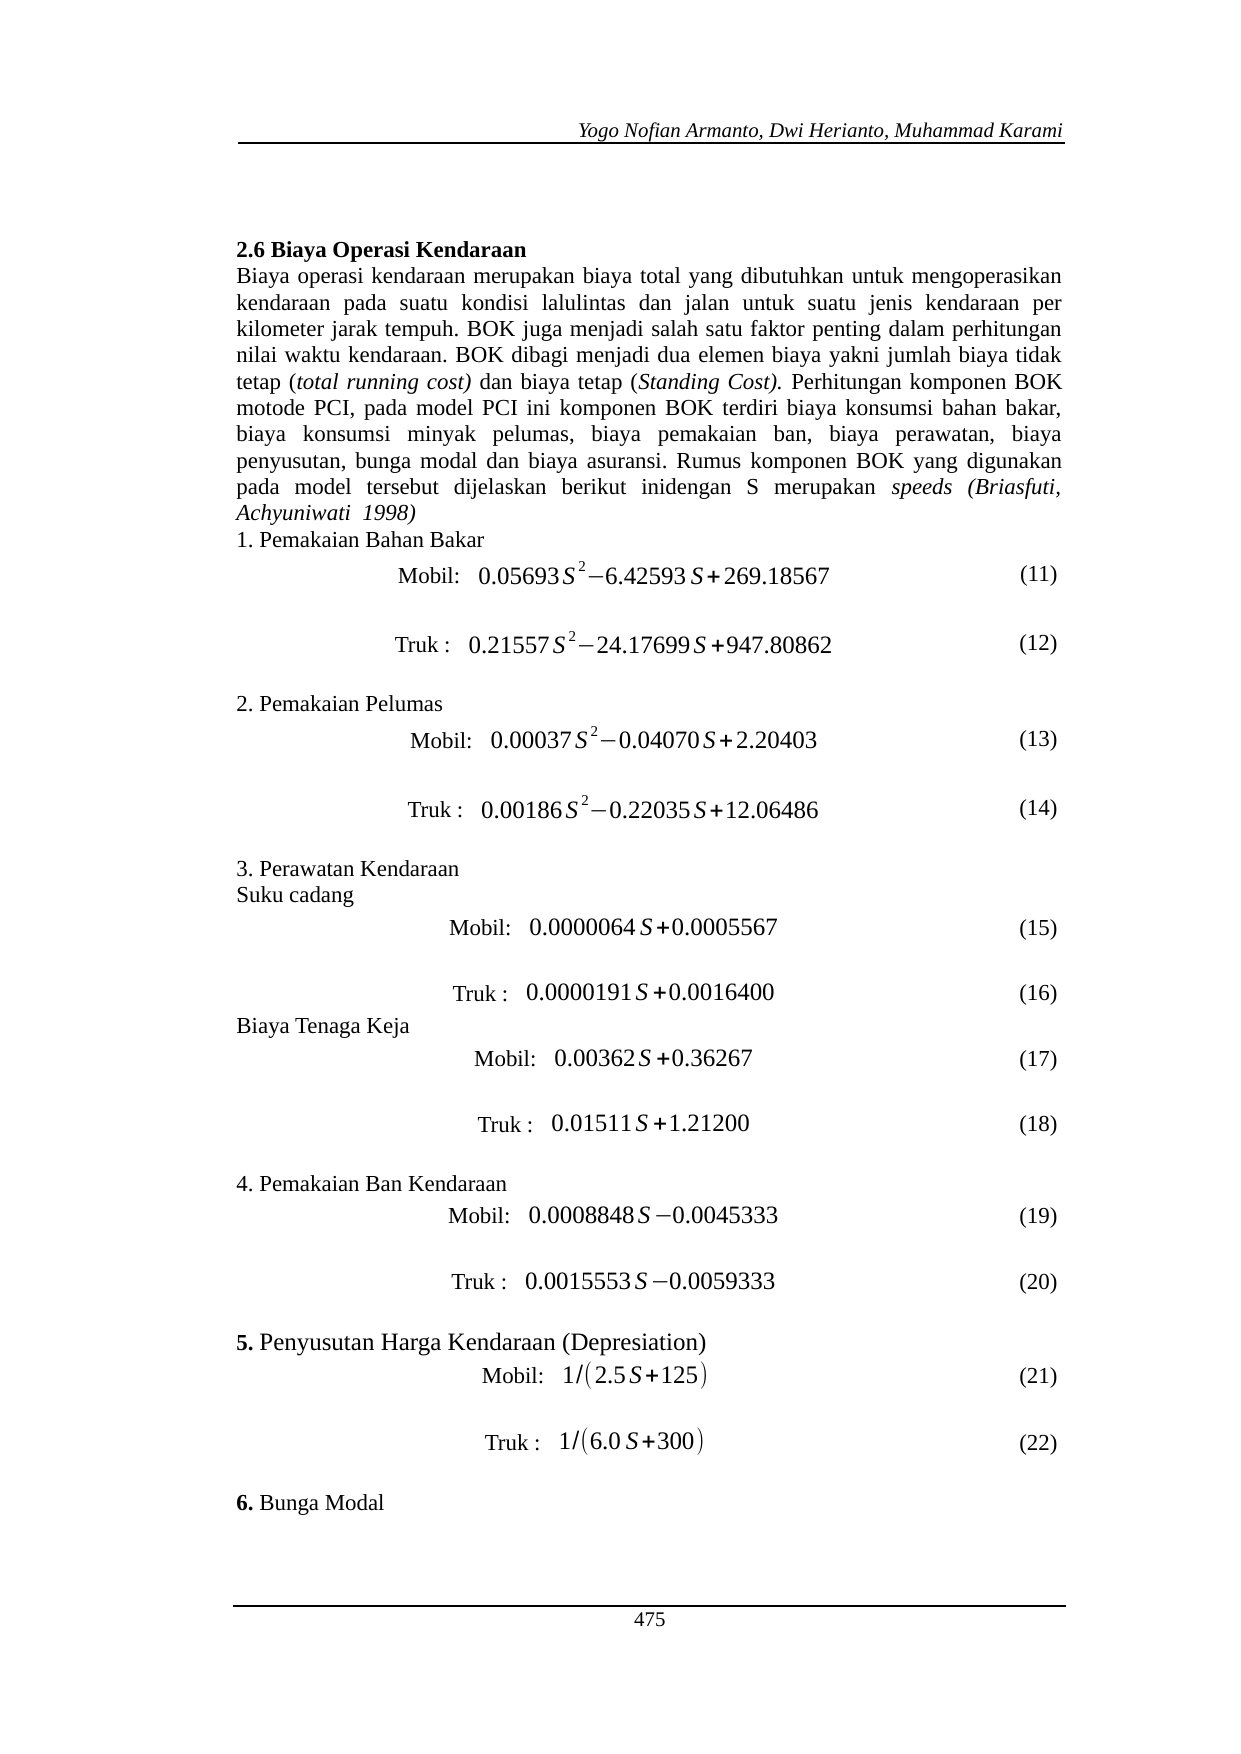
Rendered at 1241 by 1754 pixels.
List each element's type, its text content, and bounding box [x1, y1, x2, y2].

list 3. Perawatan Kendaraan [236, 855, 1063, 881]
table_header Truk : [236, 1422, 971, 1462]
table_header Truk : [236, 621, 971, 664]
table_header Truk : [236, 1261, 971, 1301]
table_header Truk : [236, 786, 971, 828]
table_header (21) [971, 1356, 1063, 1396]
table_header (11) [971, 552, 1063, 595]
table_header (20) [971, 1261, 1063, 1301]
table_header (22) [971, 1422, 1063, 1462]
table_header Mobil: [236, 1039, 971, 1078]
table_header Truk : [236, 1104, 971, 1143]
table_header Truk : [236, 973, 971, 1012]
table_header (13) [971, 717, 1063, 759]
list 2. Pemakaian Pelumas [236, 690, 1063, 717]
table_header Mobil: [236, 908, 971, 947]
table_header Mobil: [236, 717, 971, 759]
list Biaya Tenaga Keja [236, 1012, 1063, 1038]
table_header (17) [971, 1039, 1063, 1078]
table_header Mobil: [236, 1196, 971, 1235]
list 5. Penyusutan Harga Kendaraan (Depresiation) [236, 1327, 1063, 1356]
table_header (18) [971, 1104, 1063, 1143]
table_header Mobil: [236, 552, 971, 595]
list Suku cadang [236, 881, 1063, 907]
list Biaya operasi kendaraan merupakan biaya total yang dibutuhkan untuk mengoperasikan kendaraan pada suatu kondisi lalulintas dan jalan untuk suatu jenis kendaraan per kilometer jarak tempuh. BOK juga menjadi salah satu faktor penting dalam perhitungan nilai waktu kendaraan. BOK dibagi menjadi dua elemen biaya yakni jumlah biaya tidak tetap (total running cost) dan biaya tetap (Standing Cost). Perhitungan komponen BOK motode PCI, pada model PCI ini komponen BOK terdiri biaya konsumsi bahan bakar, biaya konsumsi minyak pelumas, biaya pemakaian ban, biaya perawatan, biaya penyusutan, bunga modal dan biaya asuransi. Rumus komponen BOK yang digunakan pada model tersebut dijelaskan berikut inidengan S merupakan speeds (Briasfuti, Achyuniwati 1998) [236, 262, 1063, 526]
table_header (19) [971, 1196, 1063, 1235]
table_header (15) [971, 908, 1063, 947]
list 1. Pemakaian Bahan Bakar [236, 526, 1063, 552]
table_header (16) [971, 973, 1063, 1012]
table_header (12) [971, 621, 1063, 664]
list 4. Pemakaian Ban Kendaraan [236, 1169, 1063, 1196]
table_header (14) [971, 786, 1063, 828]
list 2.6 Biaya Operasi Kendaraan [236, 236, 1063, 262]
list 6. Bunga Modal [236, 1489, 1063, 1515]
table_header Mobil: [236, 1356, 971, 1396]
